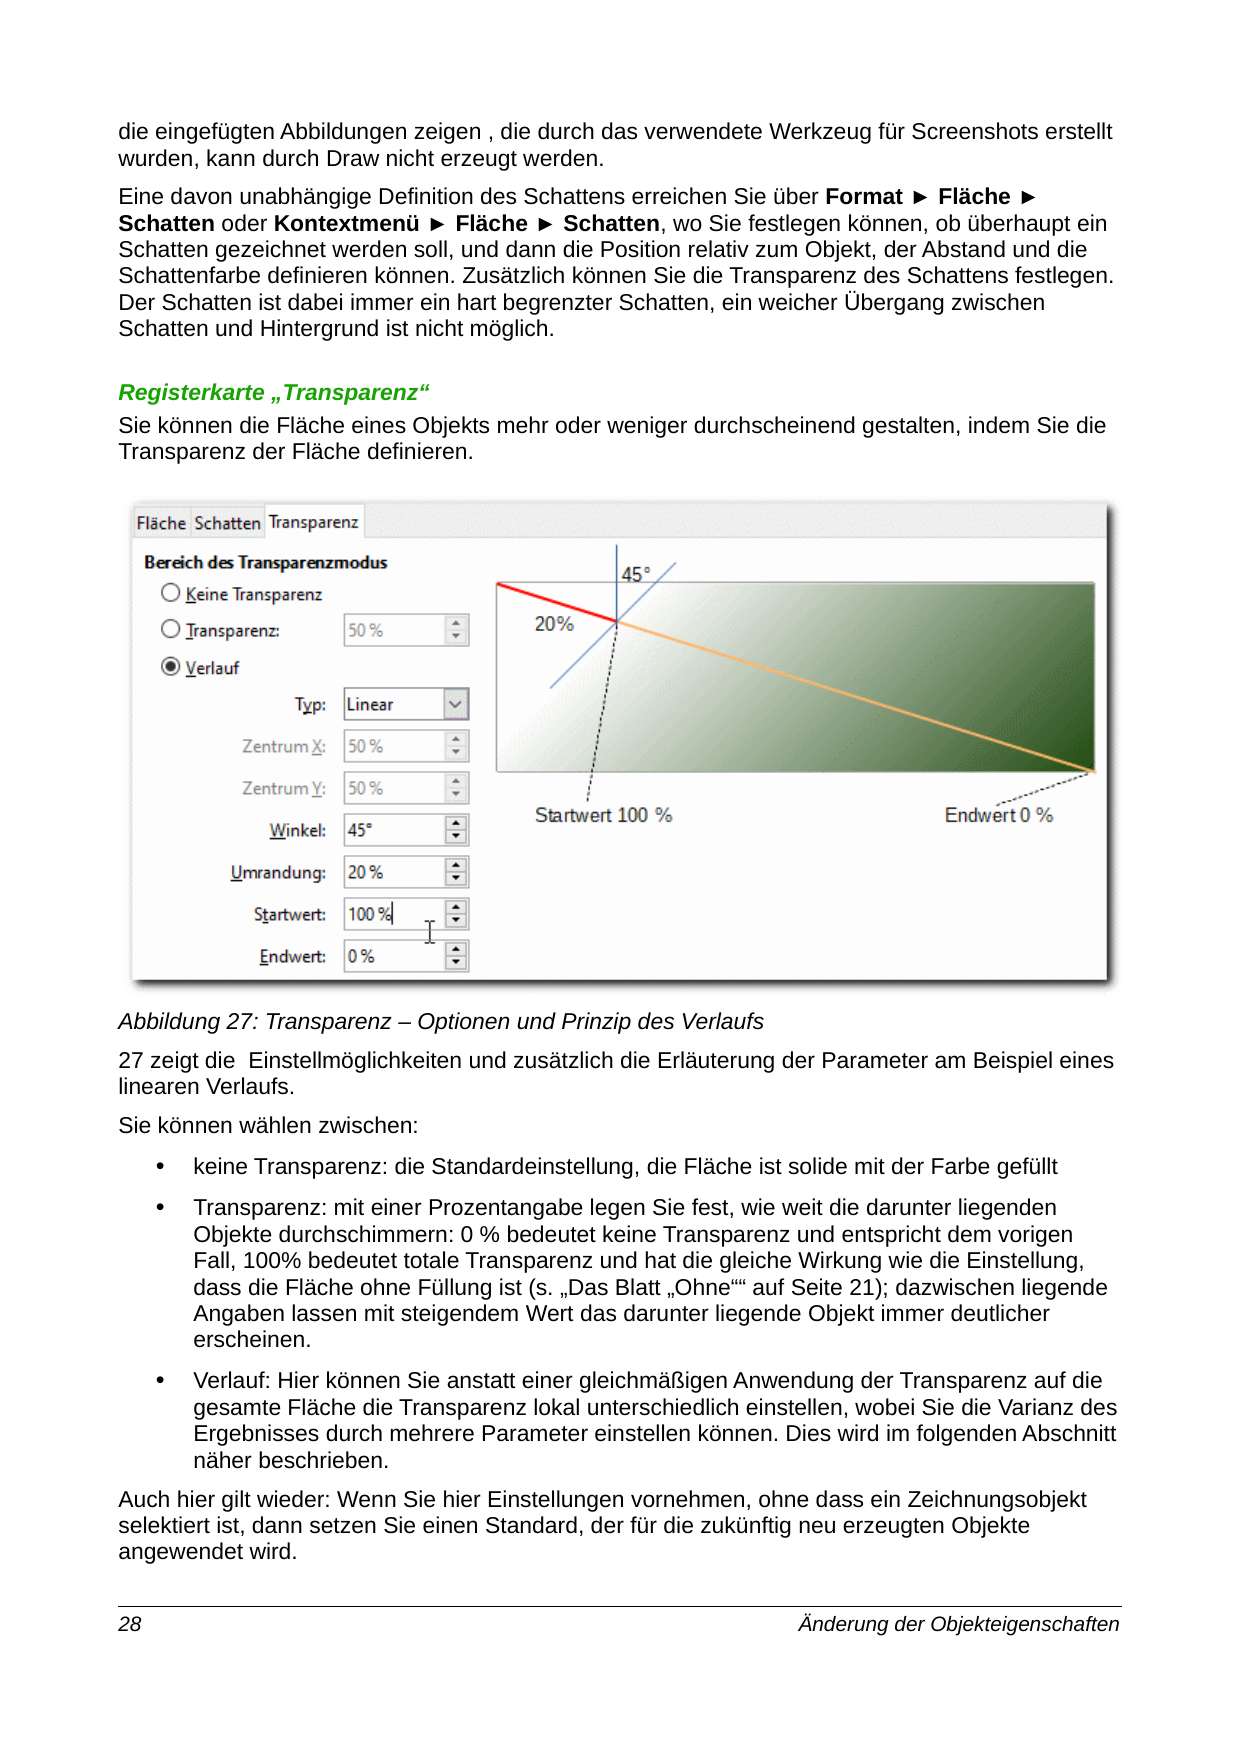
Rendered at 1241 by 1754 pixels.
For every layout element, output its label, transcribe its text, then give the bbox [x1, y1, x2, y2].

text Abbildung 27: Transparenz – Optionen und Prinzip des Verlaufs [118, 1008, 1122, 1034]
text die eingefügten Abbildungen zeigen , die durch das verwendete Werkzeug für Screenshots erstellt wurden, kann durch Draw nicht erzeugt werden. [118, 118, 1122, 171]
list Transparenz: mit einer Prozentangabe legen Sie fest, wie weit die darunter liegenden Objekte durchschimmern: 0 % bedeutet keine Transparenz und entspricht dem vorigen Fall, 100% bedeutet totale Transparenz und hat die gleiche Wirkung wie die Einstellung, dass die Fläche ohne Füllung ist (s. „Das Blatt „Ohne““ auf Seite 21); dazwischen liegende Angaben lassen mit steigendem Wert das darunter liegende Objekt immer deutlicher erscheinen. [156, 1192, 1122, 1353]
text Sie können wählen zwischen: [118, 1112, 1122, 1138]
text Abbildung 27 zeigt die Einstellmöglichkeiten und zusätzlich die Erläuterung der Parameter am Beispiel eines linearen Verlaufs. [118, 1047, 1122, 1099]
list Verlauf: Hier können Sie anstatt einer gleichmäßigen Anwendung der Transparenz auf die gesamte Fläche die Transparenz lokal unterschiedlich einstellen, wobei Sie die Varianz des Ergebnisses durch mehrere Parameter einstellen können. Dies wird im folgenden Abschnitt näher beschrieben. [156, 1365, 1122, 1473]
text Eine davon unabhängige Definition des Schattens erreichen Sie über Format ► Fläche ► Schatten oder Kontextmenü ► Fläche ► Schatten, wo Sie festlegen können, ob überhaupt ein Schatten gezeichnet werden soll, und dann die Position relativ zum Objekt, der Abstand und die Schattenfarbe definieren können. Zusätzlich können Sie die Transparenz des Schattens festlegen. Der Schatten ist dabei immer ein hart begrenzter Schatten, ein weicher Übergang zwischen Schatten und Hintergrund ist nicht möglich. [118, 183, 1122, 341]
text Auch hier gilt wieder: Wenn Sie hier Einstellungen vornehmen, ohne dass ein Zeichnungsobjekt selektiert ist, dann setzen Sie einen Standard, der für die zukünftig neu erzeugten Objekte angewendet wird. [118, 1486, 1122, 1564]
list keine Transparenz: die Standardeinstellung, die Fläche ist solide mit der Farbe gefüllt [156, 1151, 1122, 1180]
text Sie können die Fläche eines Objekts mehr oder weniger durchscheinend gestalten, indem Sie die Transparenz der Fläche definieren. [118, 412, 1122, 464]
picture [118, 489, 1123, 996]
subtitle Registerkarte „Transparenz“ [118, 379, 1122, 405]
